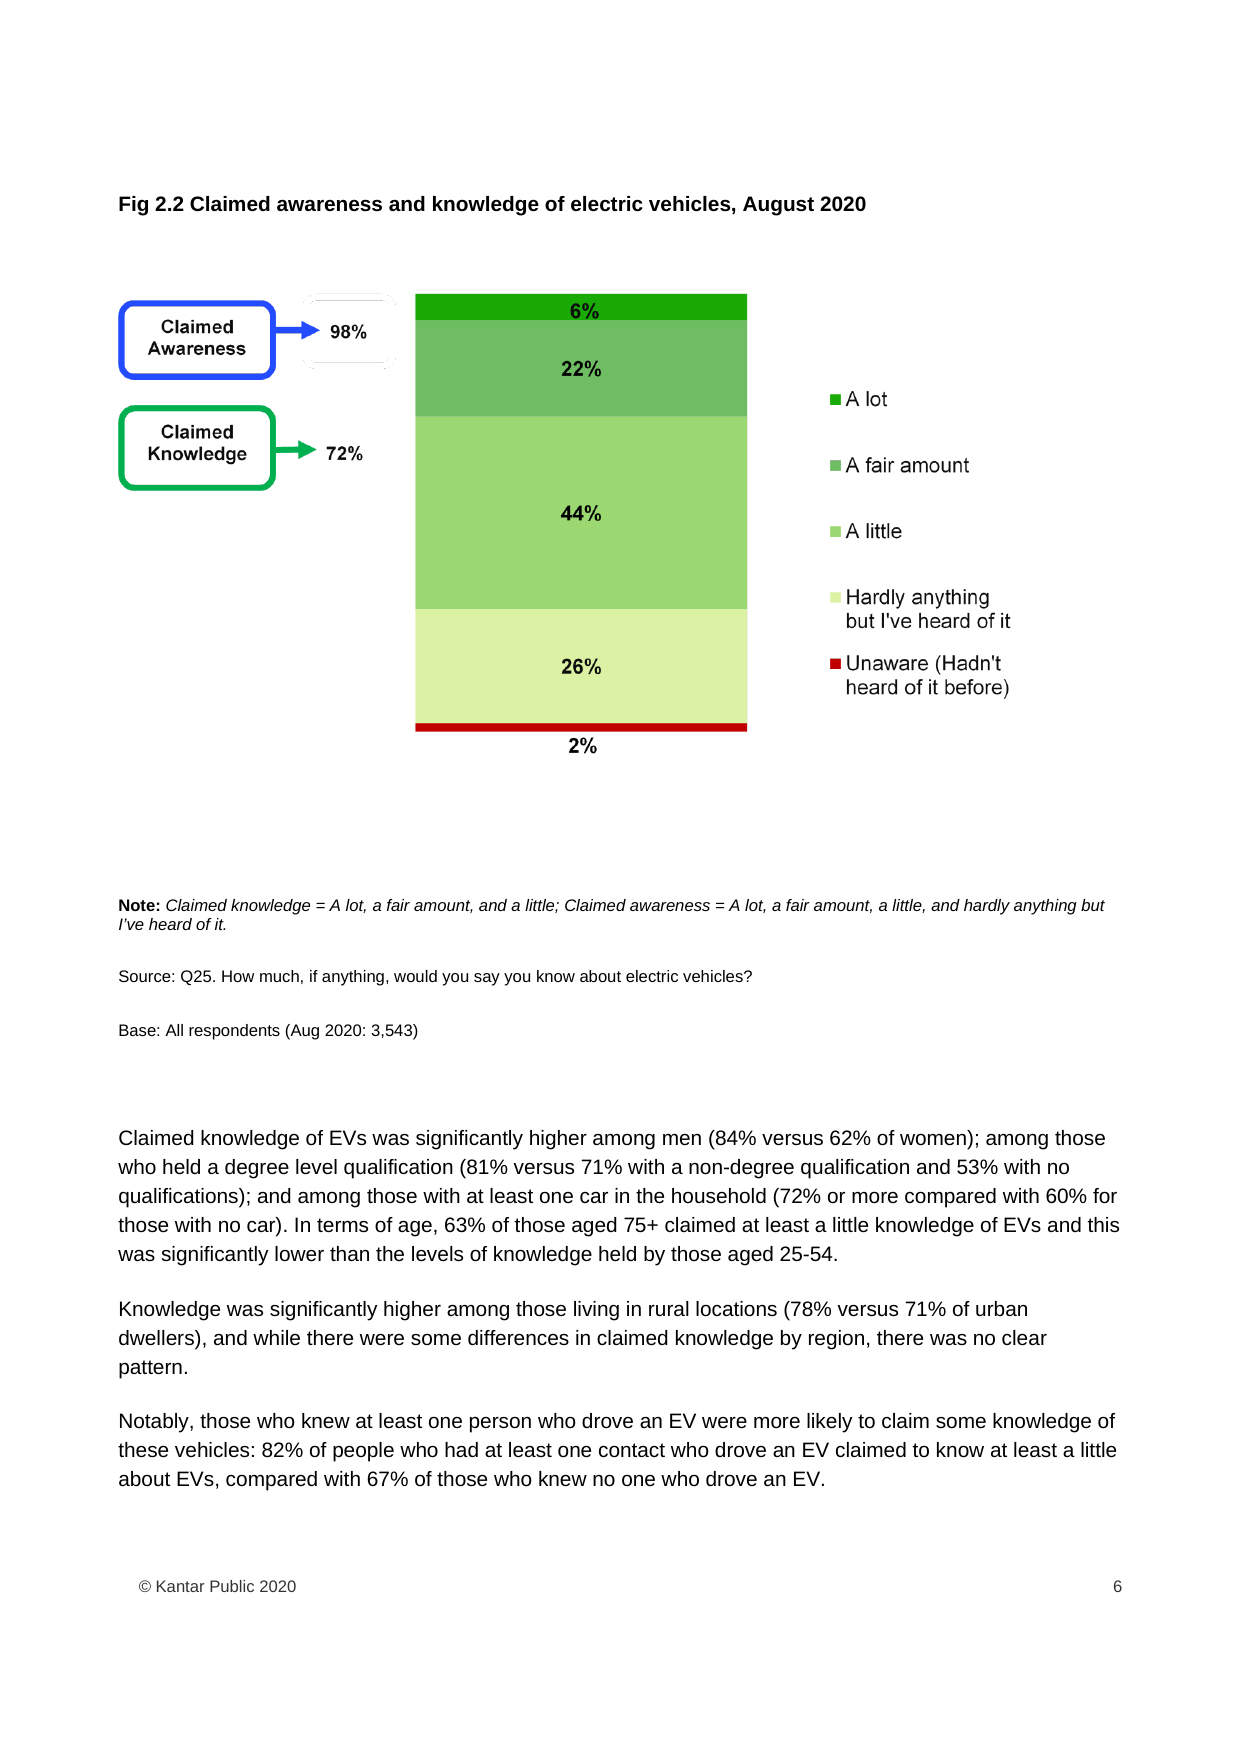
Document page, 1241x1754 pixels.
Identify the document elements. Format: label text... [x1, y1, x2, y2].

text Knowledge was significantly higher among those living in rural locations (78% versus 71% of urban dwellers), and while there were some differences in claimed knowledge by region, there was no clear pattern. [118, 1293, 1122, 1380]
text Note: Claimed knowledge = A lot, a fair amount, and a little; Claimed awareness = A lot, a fair amount, a little, and hardly anything but I’ve heard of it. [118, 896, 1122, 934]
text Claimed knowledge of EVs was significantly higher among men (84% versus 62% of women); among those who held a degree level qualification (81% versus 71% with a non-degree qualification and 53% with no qualifications); and among those with at least one car in the household (72% or more compared with 60% for those with no car). In terms of age, 63% of those aged 75+ claimed at least a little knowledge of EVs and this was significantly lower than the levels of knowledge held by those aged 25-54. [118, 1122, 1122, 1268]
text Base: All respondents (Aug 2020: 3,543) [118, 1013, 1122, 1043]
text Fig 2.2 Claimed awareness and knowledge of electric vehicles, August 2020 [118, 192, 1122, 216]
text Notably, those who knew at least one person who drove an EV were more likely to claim some knowledge of these vehicles: 82% of people who had at least one contact who drove an EV claimed to know at least a little about EVs, compared with 67% of those who knew no one who drove an EV. [118, 1405, 1122, 1493]
text Source: Q25. How much, if anything, would you say you know about electric vehicles? [118, 959, 1122, 988]
